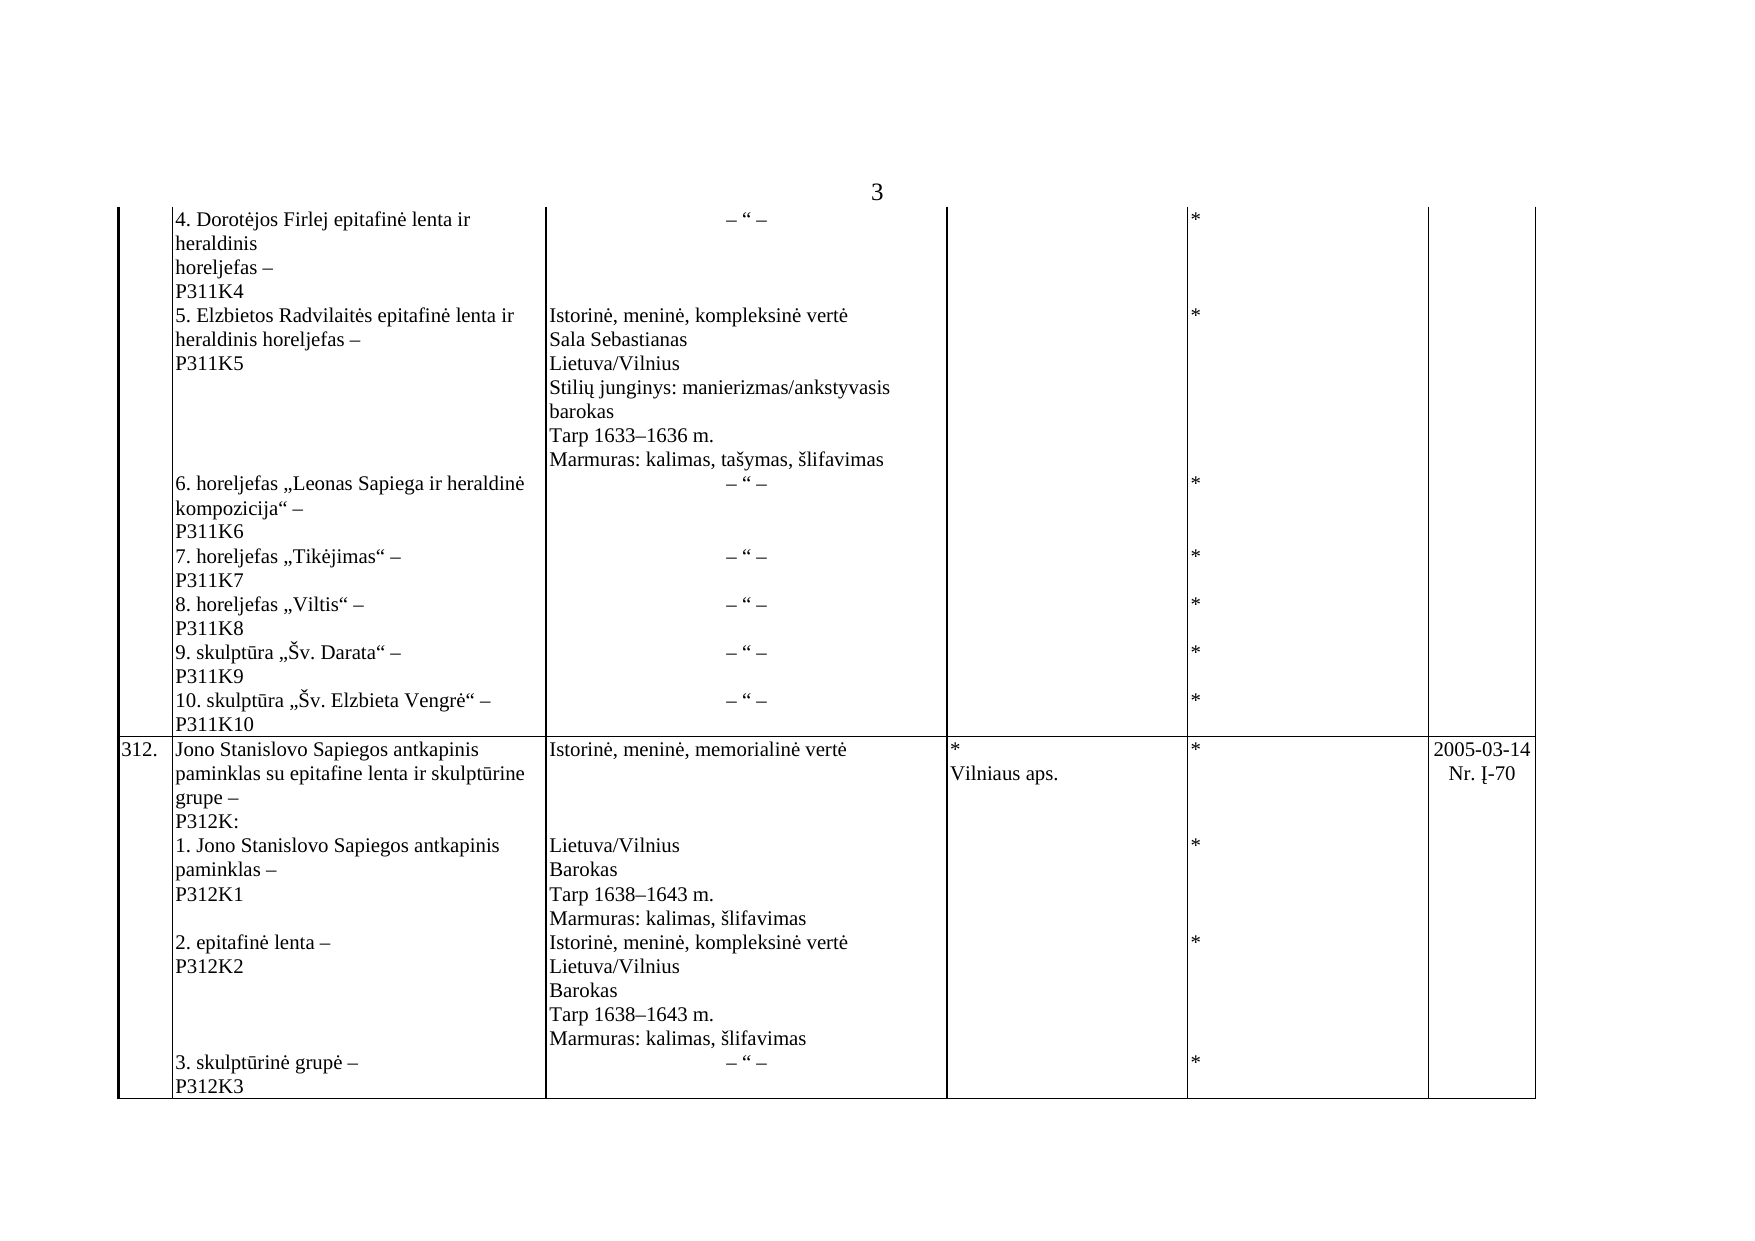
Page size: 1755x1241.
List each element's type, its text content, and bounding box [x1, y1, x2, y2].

table_cell [120, 544, 172, 592]
table_cell * [1188, 471, 1428, 543]
table_cell – “ – [547, 544, 946, 592]
table_cell Istorinė, meninė, kompleksinė vertė Lietuva/Vilnius Barokas Tarp 1638–1643 m. Marmuras: kalimas, šlifavimas [547, 930, 946, 1050]
table_cell * [1188, 544, 1428, 592]
table_cell 6. horeljefas „Leonas Sapiega ir heraldinė kompozicija“ – P311K6 [173, 471, 545, 543]
table_cell * [1188, 737, 1428, 833]
table_cell * [1188, 1050, 1428, 1098]
table_cell 1. Jono Stanislovo Sapiegos antkapinis paminklas – P312K1 [173, 833, 545, 929]
table_cell [1429, 592, 1535, 640]
table_cell [948, 688, 1187, 736]
table_cell 312. [120, 737, 172, 833]
table_cell [1429, 207, 1535, 303]
table_cell * [1188, 930, 1428, 1050]
table_cell [1429, 833, 1535, 929]
table_cell [120, 303, 172, 471]
table_cell [120, 930, 172, 1050]
table_cell [1429, 471, 1535, 543]
table_cell 2. epitafinė lenta – P312K2 [173, 930, 545, 1050]
table_cell [948, 1050, 1187, 1098]
table_cell – “ – [547, 592, 946, 640]
table_cell [1429, 303, 1535, 471]
table_cell Lietuva/Vilnius Barokas Tarp 1638–1643 m. Marmuras: kalimas, šlifavimas [547, 833, 946, 929]
table_cell [120, 471, 172, 543]
table_cell [120, 640, 172, 688]
table_cell [948, 640, 1187, 688]
table_cell [1429, 1050, 1535, 1098]
table_cell * [1188, 303, 1428, 471]
table_cell [948, 592, 1187, 640]
table_cell Istorinė, meninė, memorialinė vertė [547, 737, 946, 833]
table_cell * [1188, 688, 1428, 736]
table_cell * [1188, 592, 1428, 640]
table_cell [120, 688, 172, 736]
table_cell – “ – [547, 1050, 946, 1098]
table_cell [948, 303, 1187, 471]
table_cell [120, 833, 172, 929]
table_cell [120, 207, 172, 303]
table_cell * [1188, 640, 1428, 688]
table_cell 2005-03-14 Nr. Į-70 [1429, 737, 1535, 833]
table_cell * Vilniaus aps. [948, 737, 1187, 833]
table_cell [948, 544, 1187, 592]
table_cell Jono Stanislovo Sapiegos antkapinis paminklas su epitafine lenta ir skulptūrine grupe – P312K: [173, 737, 545, 833]
table_cell [120, 1050, 172, 1098]
table_cell Istorinė, meninė, kompleksinė vertė Sala Sebastianas Lietuva/Vilnius Stilių junginys: manierizmas/ankstyvasis barokas Tarp 1633–1636 m. Marmuras: kalimas, tašymas, šlifavimas [547, 303, 946, 471]
table_cell [948, 471, 1187, 543]
table_cell 7. horeljefas „Tikėjimas“ – P311K7 [173, 544, 545, 592]
table_cell [1429, 640, 1535, 688]
table_cell [1429, 688, 1535, 736]
table_cell * [1188, 833, 1428, 929]
table_cell 5. Elzbietos Radvilaitės epitafinė lenta ir heraldinis horeljefas – P311K5 [173, 303, 545, 471]
table_cell [1429, 930, 1535, 1050]
table_cell 4. Dorotėjos Firlej epitafinė lenta ir heraldinis horeljefas – P311K4 [173, 207, 545, 303]
table_cell 9. skulptūra „Šv. Darata“ – P311K9 [173, 640, 545, 688]
table_cell 3. skulptūrinė grupė – P312K3 [173, 1050, 545, 1098]
table_cell * [1188, 207, 1428, 303]
table_cell – “ – [547, 471, 946, 543]
table_cell – “ – [547, 207, 946, 303]
table_cell 10. skulptūra „Šv. Elzbieta Vengrė“ – P311K10 [173, 688, 545, 736]
table_cell – “ – [547, 688, 946, 736]
table_cell 8. horeljefas „Viltis“ – P311K8 [173, 592, 545, 640]
table_cell – “ – [547, 640, 946, 688]
table_cell [120, 592, 172, 640]
table_cell [948, 930, 1187, 1050]
table_cell [1429, 544, 1535, 592]
table_cell [948, 833, 1187, 929]
table_cell [948, 207, 1187, 303]
